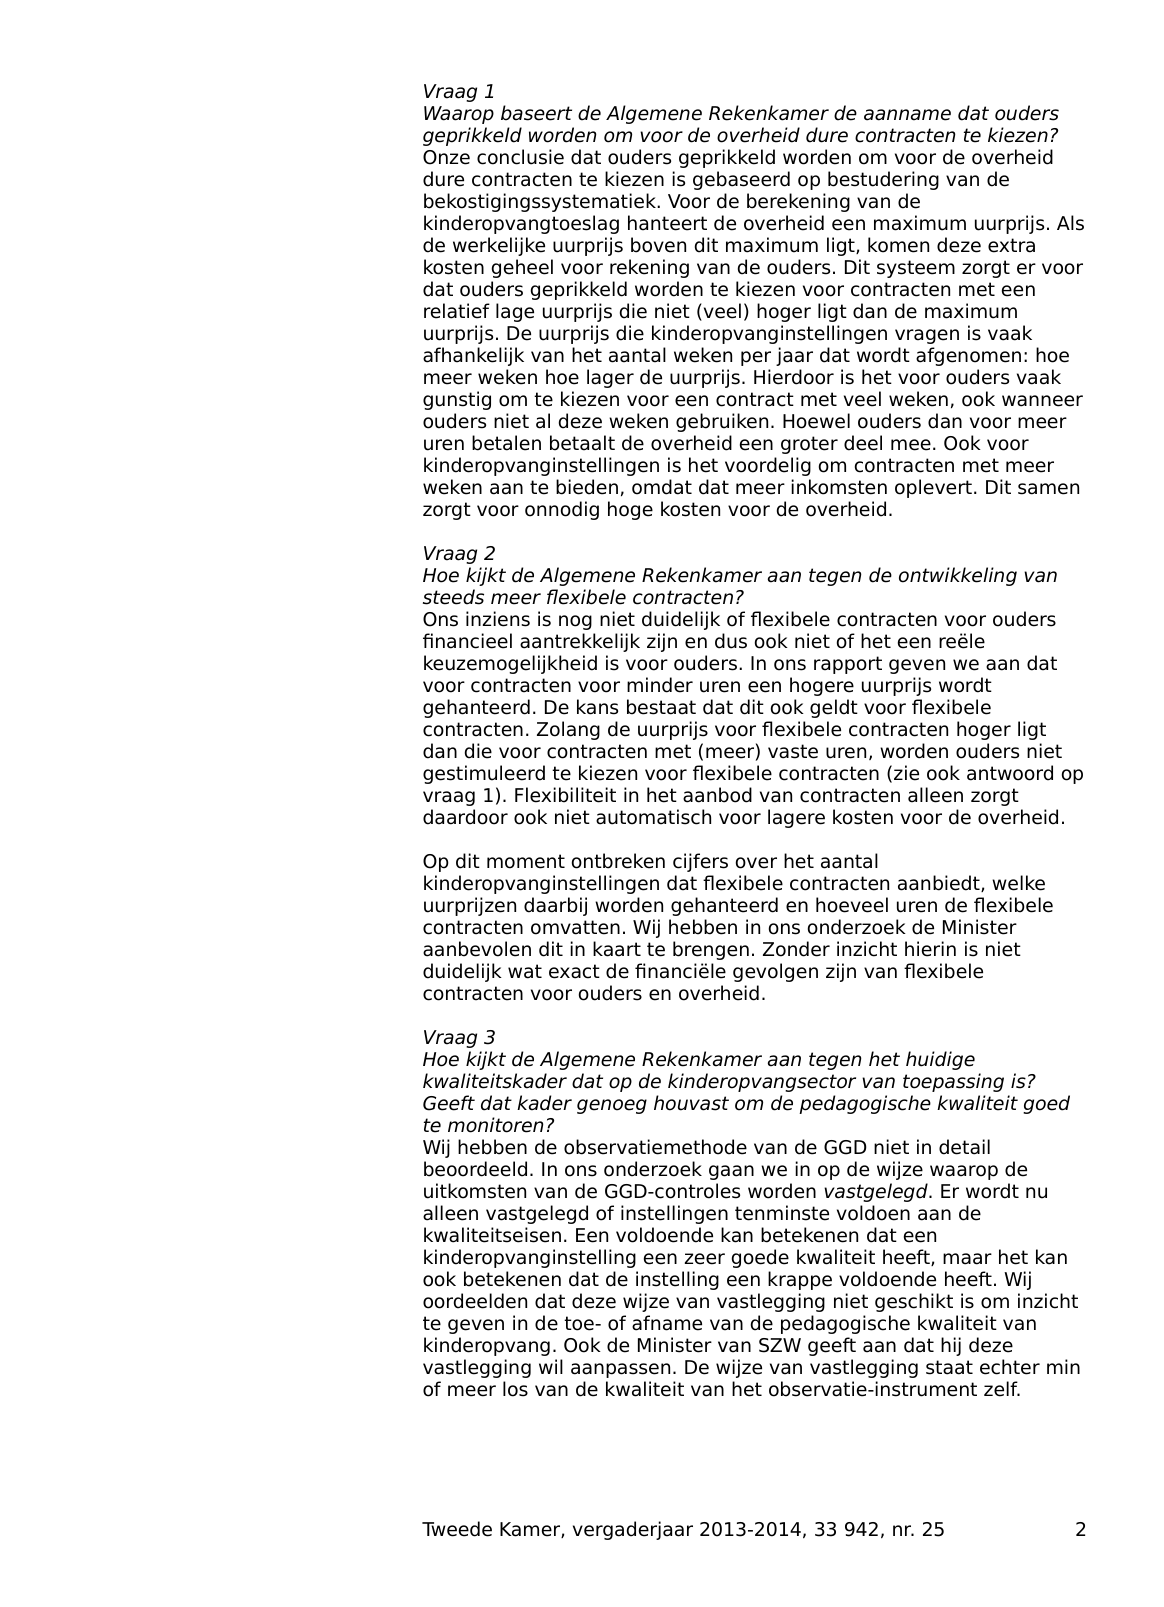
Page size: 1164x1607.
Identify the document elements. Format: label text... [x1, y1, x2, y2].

text Vraag 2 [422, 543, 1087, 565]
text Vraag 3 [422, 1027, 1087, 1049]
text Wij hebben de observatiemethode van de GGD niet in detail beoordeeld. In ons onderzoek gaan we in op de wijze waarop de uitkomsten van de GGD-controles worden vastgelegd. Er wordt nu alleen vastgelegd of instellingen tenminste voldoen aan de kwaliteitseisen. Een voldoende kan betekenen dat een kinderopvanginstelling een zeer goede kwaliteit heeft, maar het kan ook betekenen dat de instelling een krappe voldoende heeft. Wij oordeelden dat deze wijze van vastlegging niet geschikt is om inzicht te geven in de toe- of afname van de pedagogische kwaliteit van kinderopvang. Ook de Minister van SZW geeft aan dat hij deze vastlegging wil aanpassen. De wijze van vastlegging staat echter min of meer los van de kwaliteit van het observatie-instrument zelf. [422, 1137, 1087, 1401]
text Hoe kijkt de Algemene Rekenkamer aan tegen de ontwikkeling van steeds meer flexibele contracten? [422, 565, 1087, 609]
text Op dit moment ontbreken cijfers over het aantal kinderopvanginstellingen dat flexibele contracten aanbiedt, welke uurprijzen daarbij worden gehanteerd en hoeveel uren de flexibele contracten omvatten. Wij hebben in ons onderzoek de Minister aanbevolen dit in kaart te brengen. Zonder inzicht hierin is niet duidelijk wat exact de financiële gevolgen zijn van flexibele contracten voor ouders en overheid. [422, 851, 1087, 1005]
text Onze conclusie dat ouders geprikkeld worden om voor de overheid dure contracten te kiezen is gebaseerd op bestudering van de bekostigingssystematiek. Voor de berekening van de kinderopvangtoeslag hanteert de overheid een maximum uurprijs. Als de werkelijke uurprijs boven dit maximum ligt, komen deze extra kosten geheel voor rekening van de ouders. Dit systeem zorgt er voor dat ouders geprikkeld worden te kiezen voor contracten met een relatief lage uurprijs die niet (veel) hoger ligt dan de maximum uurprijs. De uurprijs die kinderopvanginstellingen vragen is vaak afhankelijk van het aantal weken per jaar dat wordt afgenomen: hoe meer weken hoe lager de uurprijs. Hierdoor is het voor ouders vaak gunstig om te kiezen voor een contract met veel weken, ook wanneer ouders niet al deze weken gebruiken. Hoewel ouders dan voor meer uren betalen betaalt de overheid een groter deel mee. Ook voor kinderopvanginstellingen is het voordelig om contracten met meer weken aan te bieden, omdat dat meer inkomsten oplevert. Dit samen zorgt voor onnodig hoge kosten voor de overheid. [422, 147, 1087, 521]
text Hoe kijkt de Algemene Rekenkamer aan tegen het huidige kwaliteitskader dat op de kinderopvangsector van toepassing is? Geeft dat kader genoeg houvast om de pedagogische kwaliteit goed te monitoren? [422, 1049, 1087, 1137]
text Ons inziens is nog niet duidelijk of flexibele contracten voor ouders financieel aantrekkelijk zijn en dus ook niet of het een reële keuzemogelijkheid is voor ouders. In ons rapport geven we aan dat voor contracten voor minder uren een hogere uurprijs wordt gehanteerd. De kans bestaat dat dit ook geldt voor flexibele contracten. Zolang de uurprijs voor flexibele contracten hoger ligt dan die voor contracten met (meer) vaste uren, worden ouders niet gestimuleerd te kiezen voor flexibele contracten (zie ook antwoord op vraag 1). Flexibiliteit in het aanbod van contracten alleen zorgt daardoor ook niet automatisch voor lagere kosten voor de overheid. [422, 609, 1087, 829]
text Waarop baseert de Algemene Rekenkamer de aanname dat ouders geprikkeld worden om voor de overheid dure contracten te kiezen? [422, 103, 1087, 147]
text Vraag 1 [422, 81, 1087, 103]
